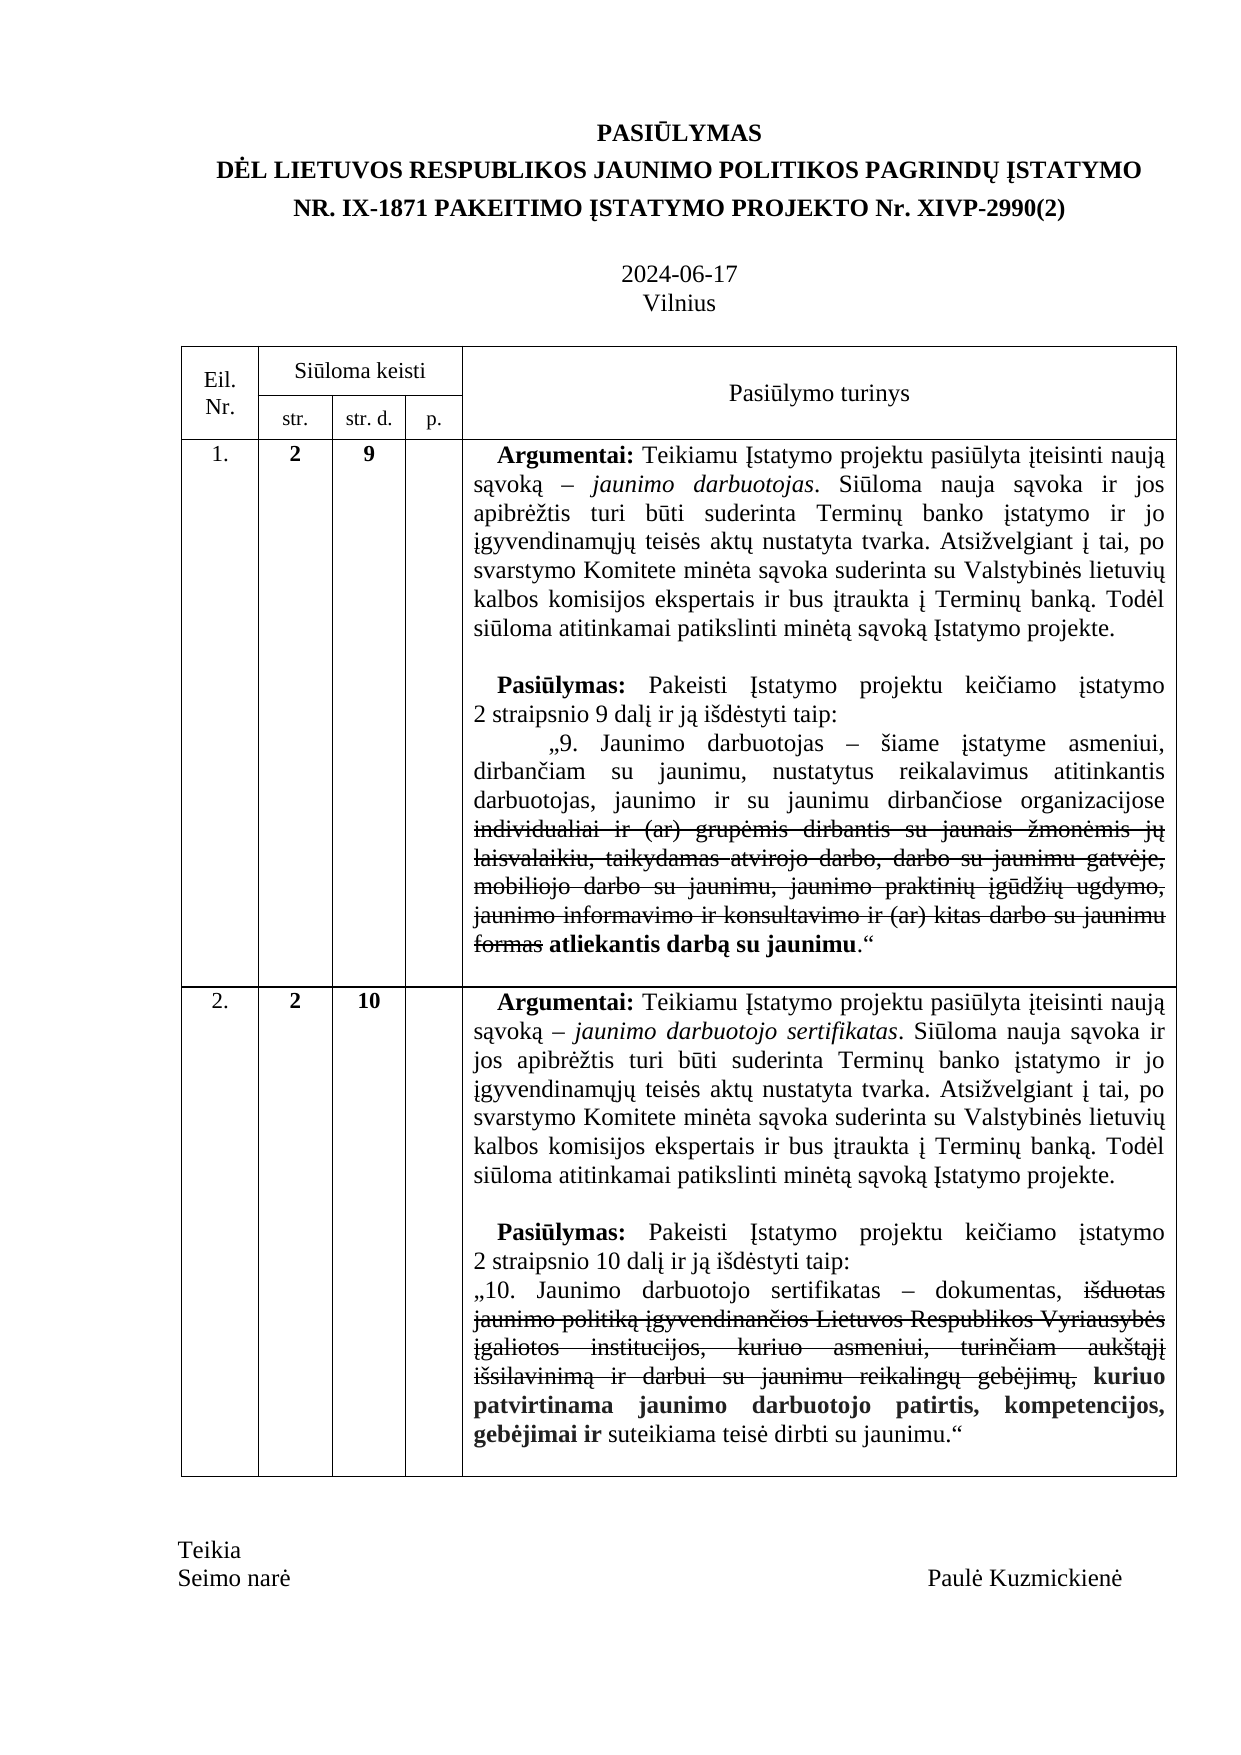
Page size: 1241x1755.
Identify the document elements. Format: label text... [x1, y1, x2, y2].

table_cell [406, 988, 462, 1476]
text Seimo narė (Parašas) Paulė Kuzmickienė [177, 1563, 1181, 1592]
table_cell str. d. [333, 396, 405, 439]
table_cell 2 [259, 440, 332, 986]
table_cell Argumentai: Teikiamu Įstatymo projektu pasiūlyta įteisinti naują sąvoką – jaunimo darbuotojas. Siūloma nauja sąvoka ir jos apibrėžtis turi būti suderinta Terminų banko įstatymo ir jo įgyvendinamųjų teisės aktų nustatyta tvarka. Atsižvelgiant į tai, po svarstymo Komitete minėta sąvoka suderinta su Valstybinės lietuvių kalbos komisijos ekspertais ir bus įtraukta į Terminų banką. Todėl siūloma atitinkamai patikslinti minėtą sąvoką Įstatymo projekte. Pasiūlymas: Pakeisti Įstatymo projektu keičiamo įstatymo 2 straipsnio 9 dalį ir ją išdėstyti taip: „9. Jaunimo darbuotojas – šiame įstatyme asmeniui, dirbančiam su jaunimu, nustatytus reikalavimus atitinkantis darbuotojas, jaunimo ir su jaunimu dirbančiose organizacijose individualiai ir (ar) grupėmis dirbantis su jaunais žmonėmis jų laisvalaikiu, taikydamas atvirojo darbo, darbo su jaunimu gatvėje, mobiliojo darbo su jaunimu, jaunimo praktinių įgūdžių ugdymo, jaunimo informavimo ir konsultavimo ir (ar) kitas darbo su jaunimu formas atliekantis darbą su jaunimu.“ [463, 440, 1176, 986]
table_cell 2. [182, 988, 258, 1476]
table_cell str. [259, 396, 332, 439]
text 2024-06-17 [177, 259, 1181, 288]
table_cell 9 [333, 440, 405, 986]
table_cell 10 [333, 988, 405, 1476]
table_cell [406, 440, 462, 986]
table_header Siūloma keisti [259, 347, 462, 395]
text PASIŪLYMAS [177, 118, 1181, 147]
table_cell p. [406, 396, 462, 439]
table_cell 1. [182, 440, 258, 986]
table_cell Argumentai: Teikiamu Įstatymo projektu pasiūlyta įteisinti naują sąvoką – jaunimo darbuotojo sertifikatas. Siūloma nauja sąvoka ir jos apibrėžtis turi būti suderinta Terminų banko įstatymo ir jo įgyvendinamųjų teisės aktų nustatyta tvarka. Atsižvelgiant į tai, po svarstymo Komitete minėta sąvoka suderinta su Valstybinės lietuvių kalbos komisijos ekspertais ir bus įtraukta į Terminų banką. Todėl siūloma atitinkamai patikslinti minėtą sąvoką Įstatymo projekte. Pasiūlymas: Pakeisti Įstatymo projektu keičiamo įstatymo 2 straipsnio 10 dalį ir ją išdėstyti taip: „10. Jaunimo darbuotojo sertifikatas – dokumentas, išduotas jaunimo politiką įgyvendinančios Lietuvos Respublikos Vyriausybės įgaliotos institucijos, kuriuo asmeniui, turinčiam aukštąjį išsilavinimą ir darbui su jaunimu reikalingų gebėjimų, kuriuo patvirtinama jaunimo darbuotojo patirtis, kompetencijos, gebėjimai ir suteikiama teisė dirbti su jaunimu.“ [463, 988, 1176, 1476]
table_header Eil. Nr. [182, 347, 258, 439]
table_cell 2 [259, 988, 332, 1476]
table_header Pasiūlymo turinys [463, 347, 1176, 439]
text DĖL LIETUVOS RESPUBLIKOS JAUNIMO POLITIKOS PAGRINDŲ ĮSTATYMO NR. IX-1871 PAKEITIMO ĮSTATYMO PROJEKTO Nr. XIVP-2990(2) [177, 147, 1181, 222]
text Teikia [177, 1535, 1181, 1563]
text Vilnius [177, 288, 1181, 317]
